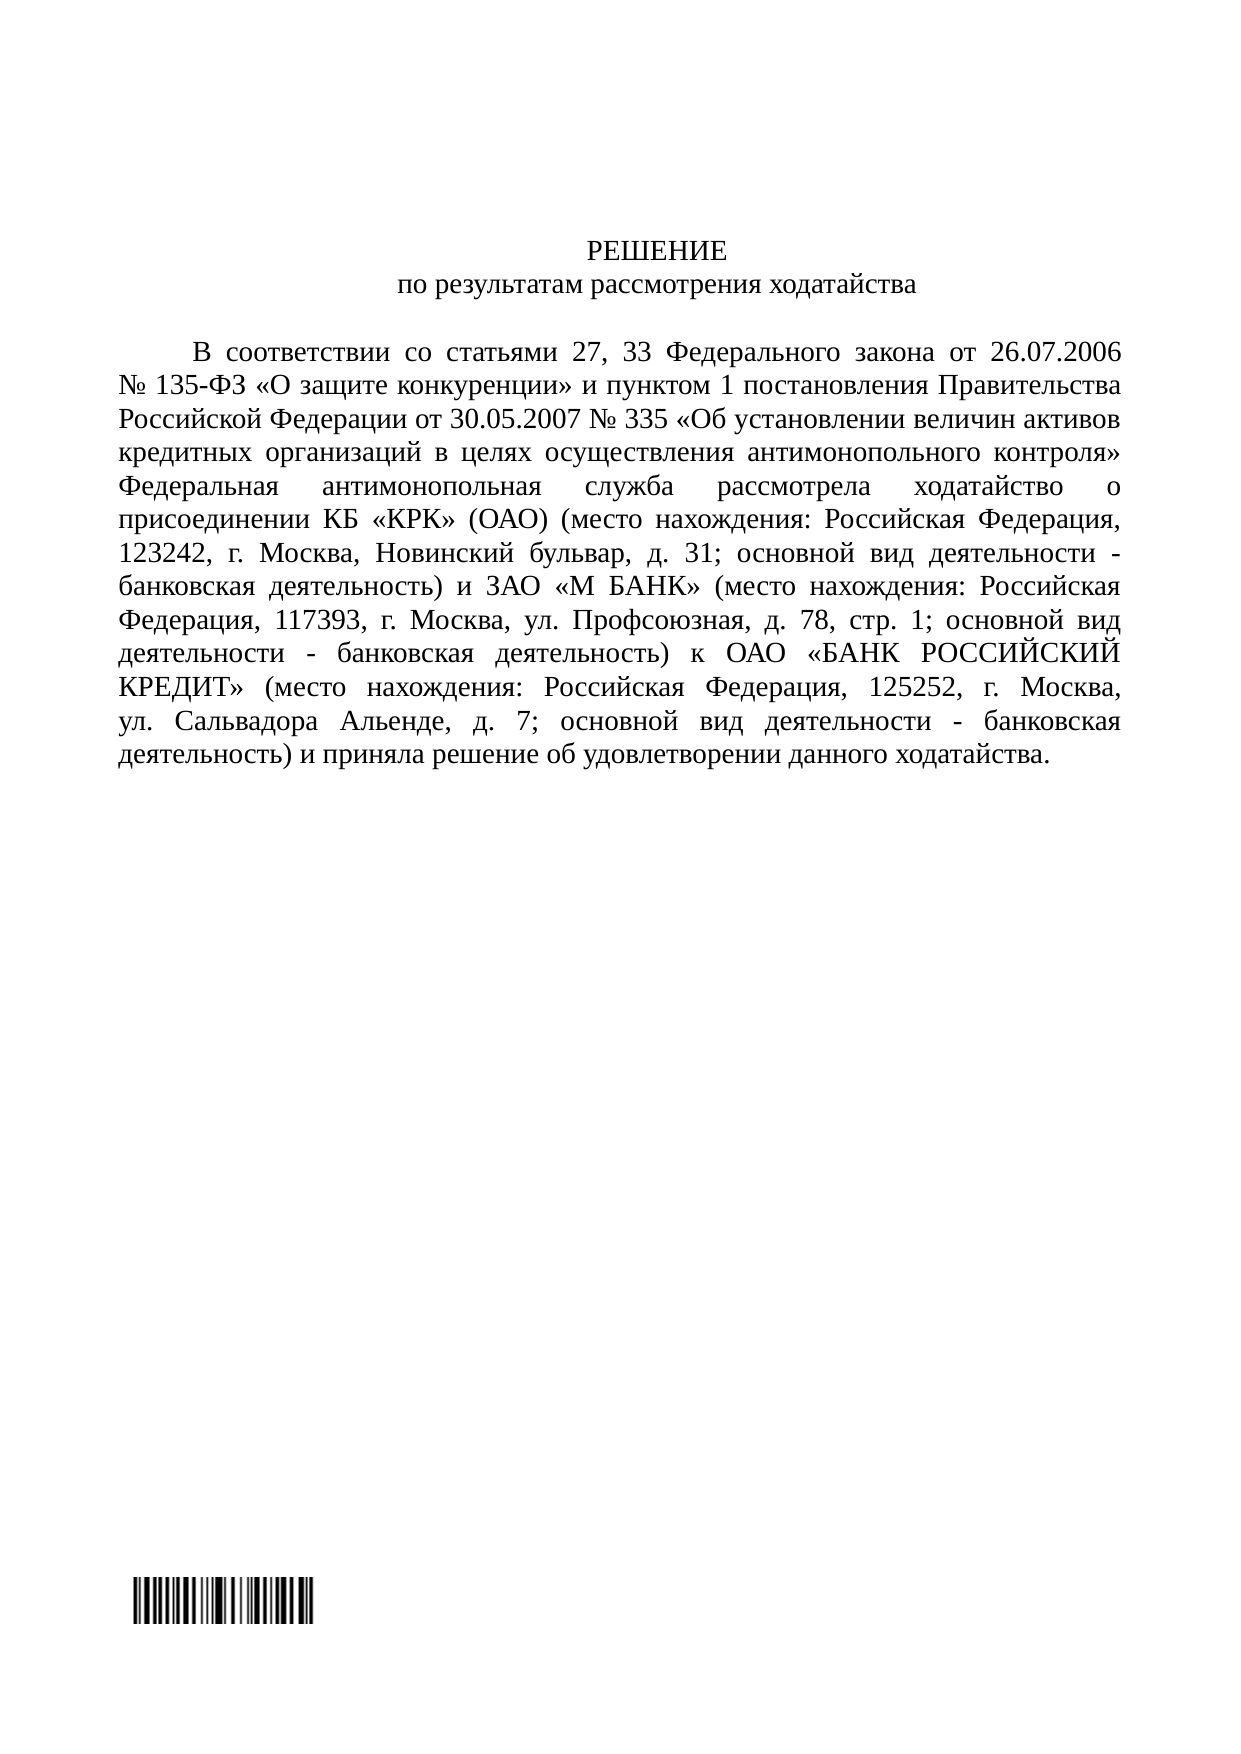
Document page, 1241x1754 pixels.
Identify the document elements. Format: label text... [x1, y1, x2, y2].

text по результатам рассмотрения ходатайства [118, 267, 1122, 300]
picture [118, 1577, 331, 1624]
text РЕШЕНИЕ [118, 233, 1122, 267]
text В соответствии со статьями 27, 33 Федерального закона от 26.07.2006 № 135-ФЗ «О защите конкуренции» и пунктом 1 постановления Правительства Российской Федерации от 30.05.2007 № 335 «Об установлении величин активов кредитных организаций в целях осуществления антимонопольного контроля» Федеральная антимонопольная служба рассмотрела ходатайство о присоединении КБ «КРК» (ОАО) (место нахождения: Российская Федерация, 123242, г. Москва, Новинский бульвар, д. 31; основной вид деятельности - банковская деятельность) и ЗАО «М БАНК» (место нахождения: Российская Федерация, 117393, г. Москва, ул. Профсоюзная, д. 78, стр. 1; основной вид деятельности - банковская деятельность) к ОАО «БАНК РОССИЙСКИЙ КРЕДИТ» (место нахождения: Российская Федерация, 125252, г. Москва, ул. Сальвадора Альенде, д. 7; основной вид деятельности - банковская деятельность) и приняла решение об удовлетворении данного ходатайства. [118, 334, 1122, 770]
